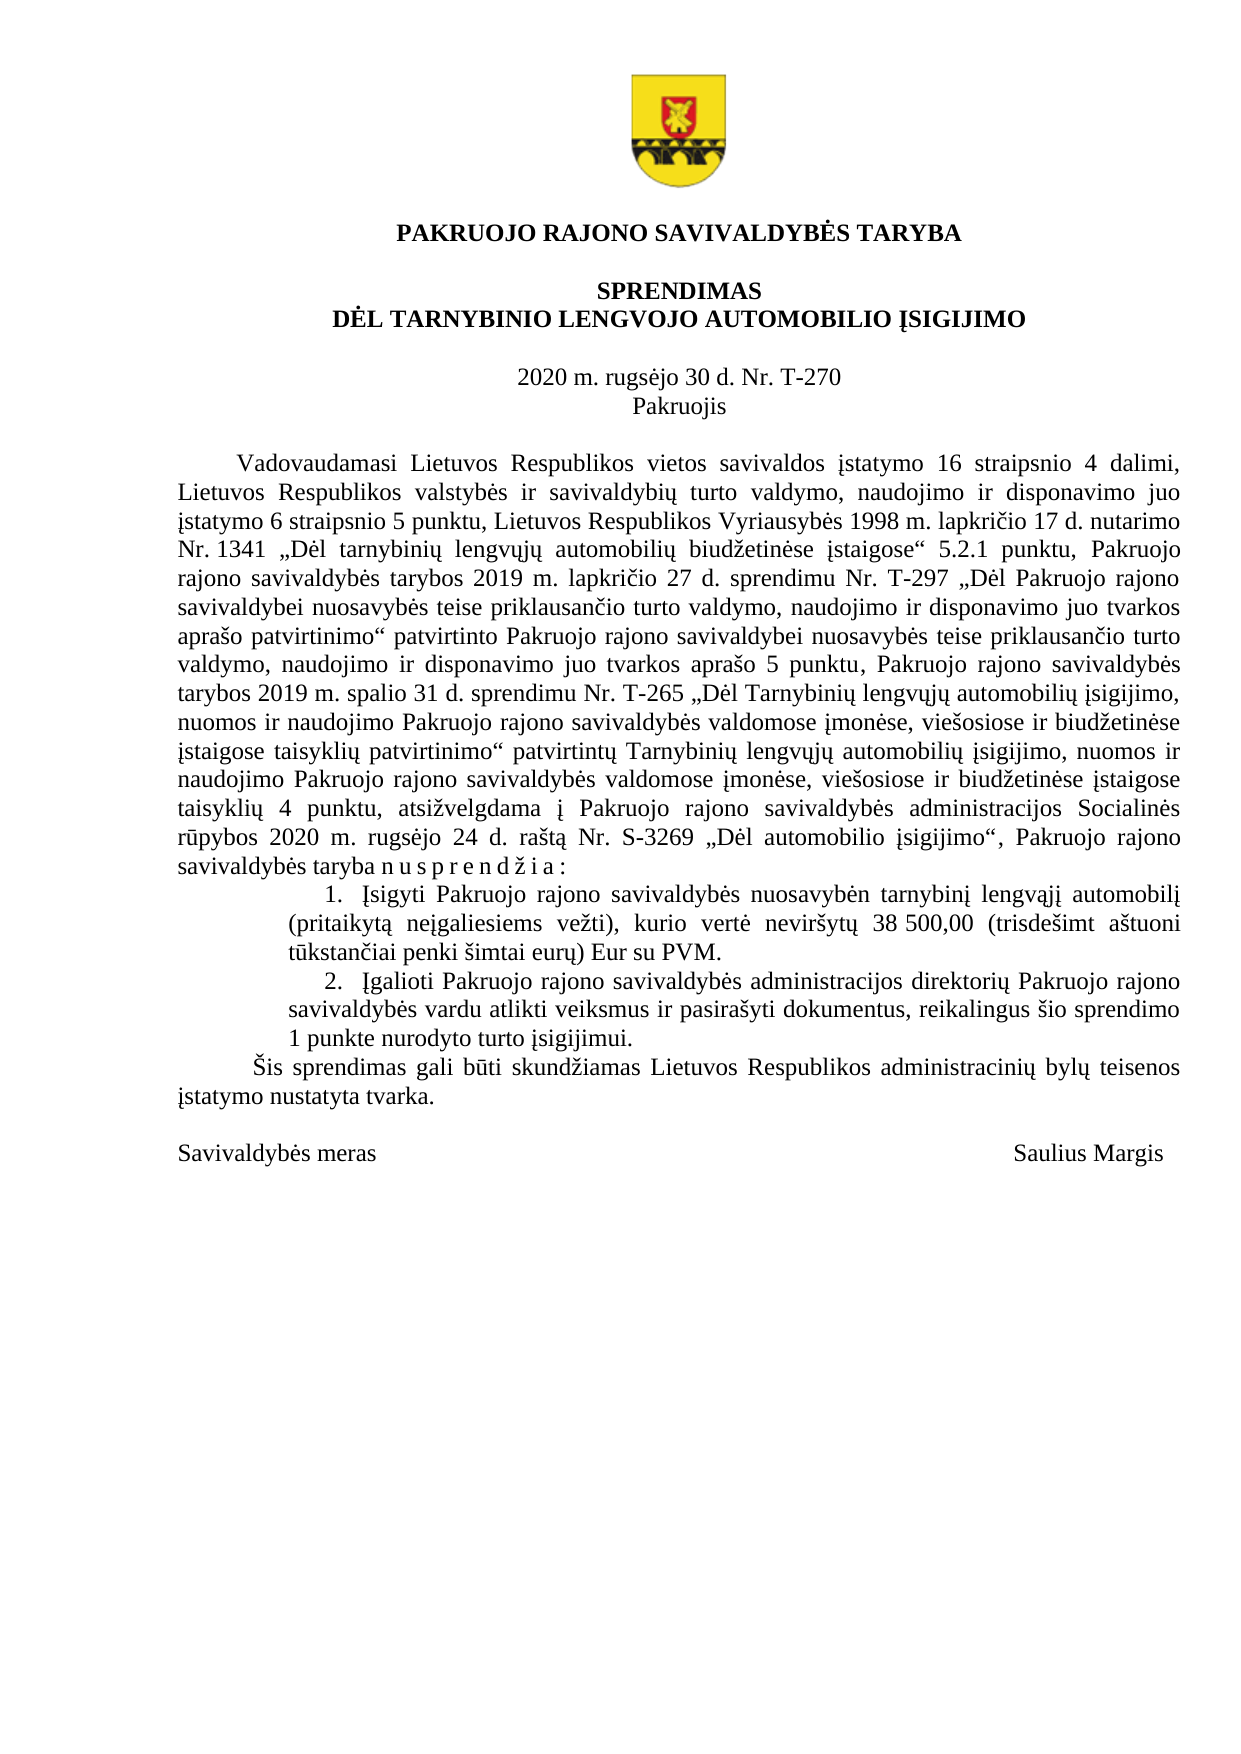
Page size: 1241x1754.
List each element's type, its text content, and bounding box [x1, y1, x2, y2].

text Vadovaudamasi Lietuvos Respublikos vietos savivaldos įstatymo 16 straipsnio 4 dalimi, Lietuvos Respublikos valstybės ir savivaldybių turto valdymo, naudojimo ir disponavimo juo įstatymo 6 straipsnio 5 punktu, Lietuvos Respublikos Vyriausybės 1998 m. lapkričio 17 d. nutarimo Nr. 1341 „Dėl tarnybinių lengvųjų automobilių biudžetinėse įstaigose“ 5.2.1 punktu, Pakruojo rajono savivaldybės tarybos 2019 m. lapkričio 27 d. sprendimu Nr. T-297 „Dėl Pakruojo rajono savivaldybei nuosavybės teise priklausančio turto valdymo, naudojimo ir disponavimo juo tvarkos aprašo patvirtinimo“ patvirtinto Pakruojo rajono savivaldybei nuosavybės teise priklausančio turto valdymo, naudojimo ir disponavimo juo tvarkos aprašo 5 punktu, Pakruojo rajono savivaldybės tarybos 2019 m. spalio 31 d. sprendimu Nr. T-265 „Dėl Tarnybinių lengvųjų automobilių įsigijimo, nuomos ir naudojimo Pakruojo rajono savivaldybės valdomose įmonėse, viešosiose ir biudžetinėse įstaigose taisyklių patvirtinimo“ patvirtintų Tarnybinių lengvųjų automobilių įsigijimo, nuomos ir naudojimo Pakruojo rajono savivaldybės valdomose įmonėse, viešosiose ir biudžetinėse įstaigose taisyklių 4 punktu, atsižvelgdama į Pakruojo rajono savivaldybės administracijos Socialinės rūpybos 2020 m. rugsėjo 24 d. raštą Nr. S-3269 „Dėl automobilio įsigijimo“, Pakruojo rajono savivaldybės taryba nusprendžia: [177, 448, 1181, 879]
text DĖL TARNYBINIO LENGVOJO AUTOMOBILIO ĮSIGIJIMO [177, 304, 1181, 333]
text PAKRUOJO RAJONO SAVIVALDYBĖS TARYBA [177, 218, 1181, 247]
list Įgalioti Pakruojo rajono savivaldybės administracijos direktorių Pakruojo rajono savivaldybės vardu atlikti veiksmus ir pasirašyti dokumentus, reikalingus šio sprendimo 1 punkte nurodyto turto įsigijimui. [251, 966, 1181, 1052]
text SPRENDIMAS [177, 276, 1181, 304]
text Pakruojis [177, 391, 1181, 419]
text 2020 m. rugsėjo 30 d. Nr. T-270 [177, 362, 1181, 391]
list Įsigyti Pakruojo rajono savivaldybės nuosavybėn tarnybinį lengvąjį automobilį (pritaikytą neįgaliesiems vežti), kurio vertė neviršytų 38 500,00 (trisdešimt aštuoni tūkstančiai penki šimtai eurų) Eur su PVM. [251, 879, 1181, 966]
text Savivaldybės meras Saulius Margis [177, 1138, 1181, 1167]
text Šis sprendimas gali būti skundžiamas Lietuvos Respublikos administracinių bylų teisenos įstatymo nustatyta tvarka. [177, 1052, 1181, 1109]
